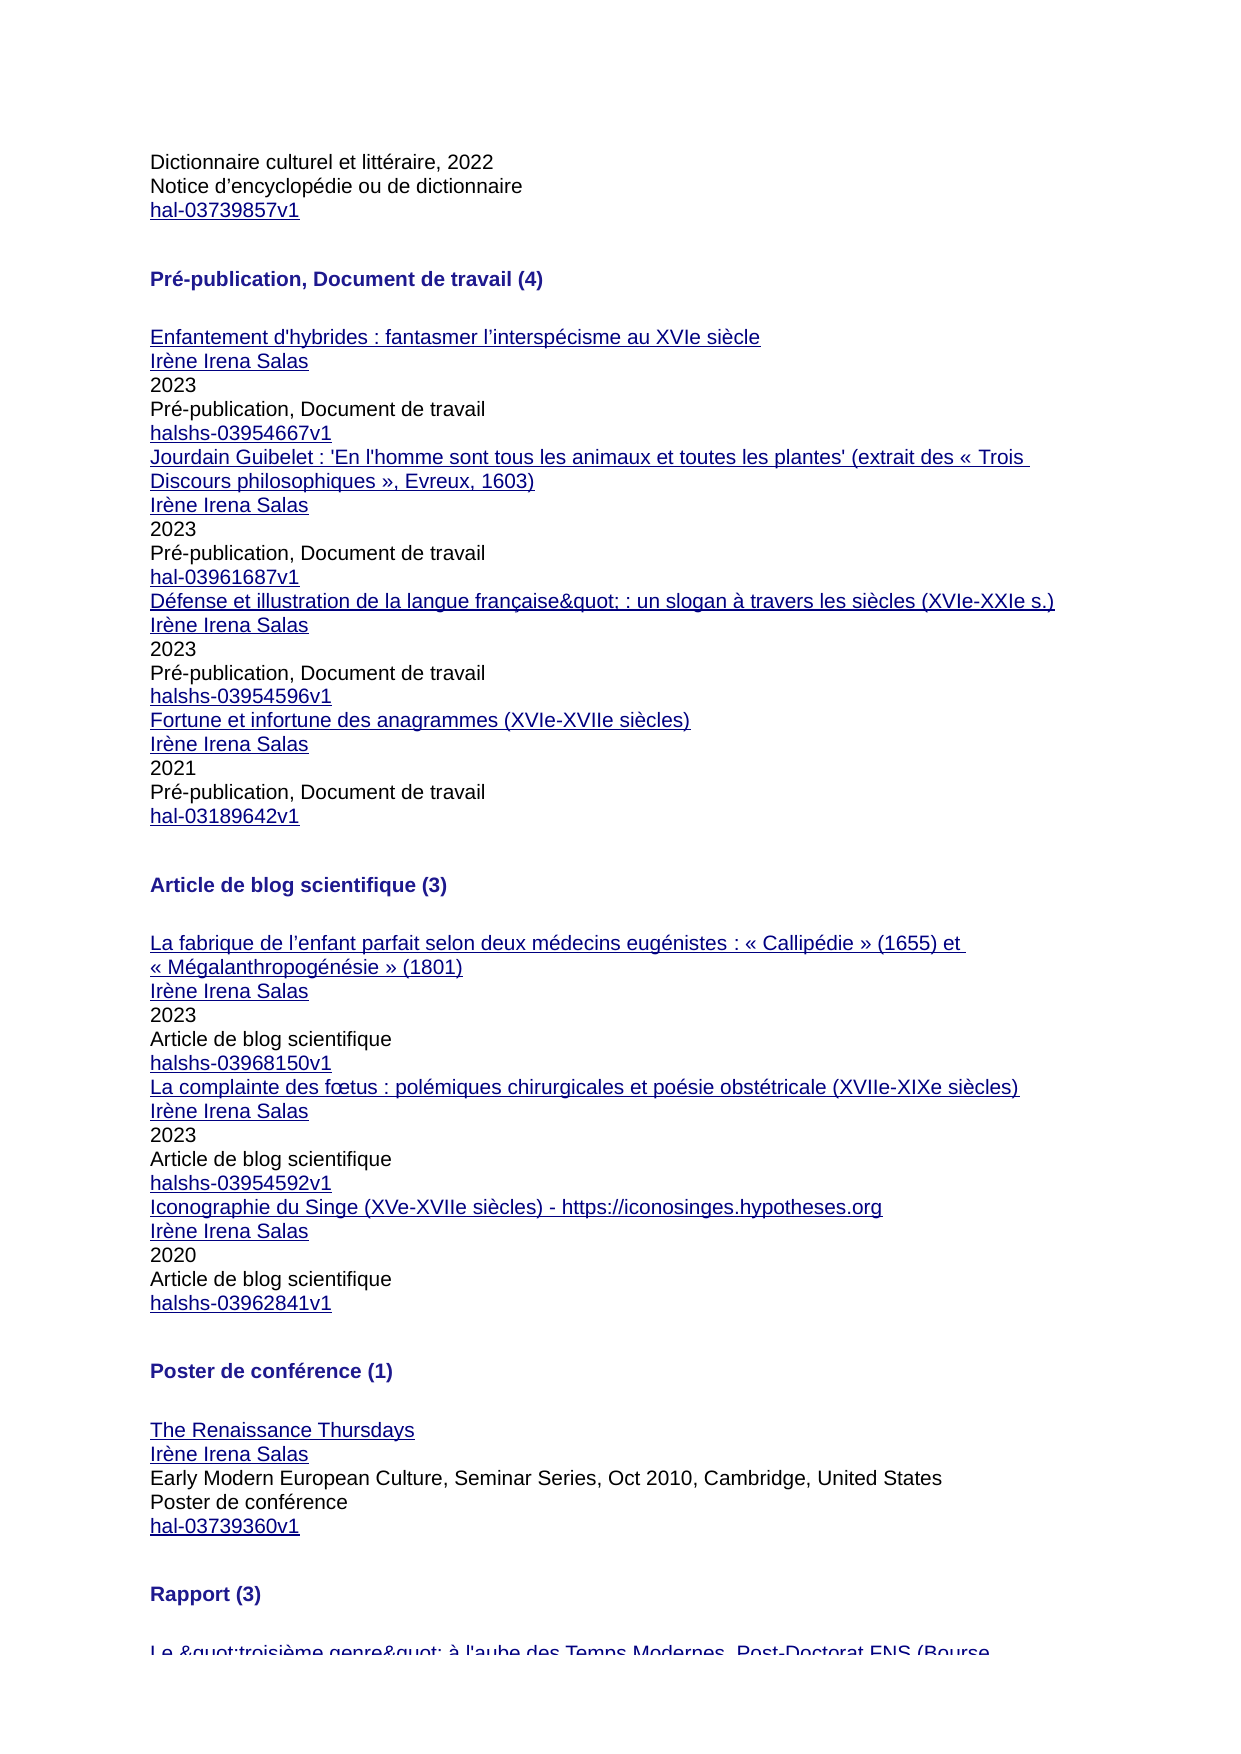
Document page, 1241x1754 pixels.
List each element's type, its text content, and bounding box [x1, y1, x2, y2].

table_cell Iconographie du Singe (XVe-XVIIe siècles) - https://iconosinges.hypotheses.org Irène Irena Salas 2020 Article de blog scientifique halshs-03962841v1 [150, 1195, 1090, 1314]
table_header Le &quot;troisième genre&quot; à l'aube des Temps Modernes. Post-Doctorat FNS (Bourse [150, 1641, 1090, 1655]
subtitle Poster de conférence (1) [150, 1359, 1090, 1383]
table_header La fabrique de l’enfant parfait selon deux médecins eugénistes : « Callipédie » (1655) et « Mégalanthropogénésie » (1801) Irène Irena Salas 2023 Article de blog scientifique halshs-03968150v1 [150, 931, 1090, 1075]
subtitle Article de blog scientifique (3) [150, 873, 1090, 897]
table_header The Renaissance Thursdays Irène Irena Salas Early Modern European Culture, Seminar Series, Oct 2010, Cambridge, United States Poster de conférence hal-03739360v1 [150, 1418, 1090, 1537]
subtitle Rapport (3) [150, 1582, 1090, 1606]
table_cell Fortune et infortune des anagrammes (XVIe-XVIIe siècles) Irène Irena Salas 2021 Pré-publication, Document de travail hal-03189642v1 [150, 708, 1090, 828]
table_header Enfantement d'hybrides : fantasmer l’interspécisme au XVIe siècle Irène Irena Salas 2023 Pré-publication, Document de travail halshs-03954667v1 [150, 325, 1090, 445]
table_cell La complainte des fœtus : polémiques chirurgicales et poésie obstétricale (XVIIe-XIXe siècles) Irène Irena Salas 2023 Article de blog scientifique halshs-03954592v1 [150, 1075, 1090, 1195]
table_header Dictionnaire culturel et littéraire, 2022 Notice d’encyclopédie ou de dictionnaire hal-03739857v1 [150, 150, 1090, 222]
table_cell Défense et illustration de la langue française&quot; : un slogan à travers les siècles (XVIe-XXIe s.) Irène Irena Salas 2023 Pré-publication, Document de travail halshs-03954596v1 [150, 589, 1090, 708]
table_cell Jourdain Guibelet : 'En l'homme sont tous les animaux et toutes les plantes' (extrait des « Trois Discours philosophiques », Evreux, 1603) Irène Irena Salas 2023 Pré-publication, Document de travail hal-03961687v1 [150, 445, 1090, 588]
subtitle Pré-publication, Document de travail (4) [150, 267, 1090, 291]
